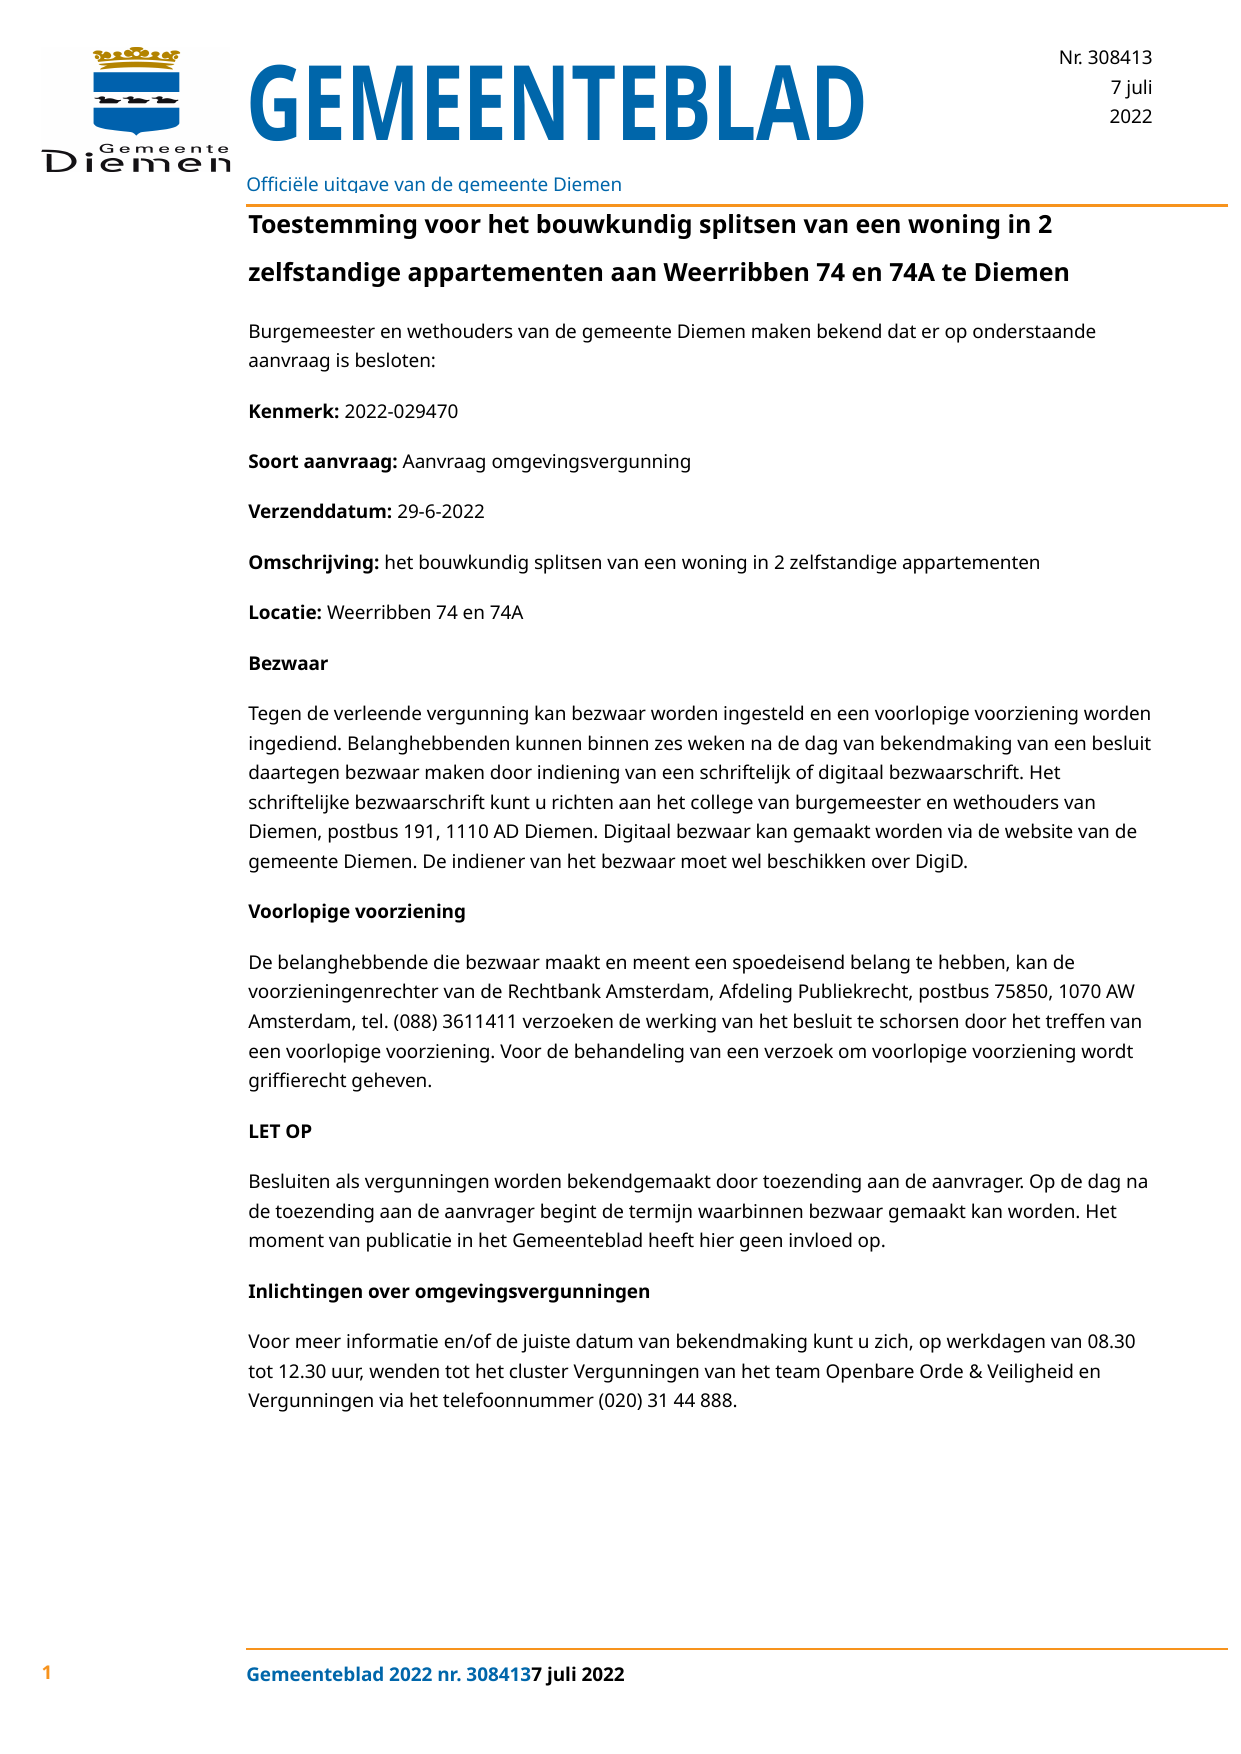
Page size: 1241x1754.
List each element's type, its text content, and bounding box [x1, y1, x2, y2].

text Tegen de verleende vergunning kan bezwaar worden ingesteld en een voorlopige voorziening worden ingediend. Belanghebbenden kunnen binnen zes weken na de dag van bekendmaking van een besluit daartegen bezwaar maken door indiening van een schriftelijk of digitaal bezwaarschrift. Het schriftelijke bezwaarschrift kunt u richten aan het college van burgemeester en wethouders van Diemen, postbus 191, 1110 AD Diemen. Digitaal bezwaar kan gemaakt worden via de website van de gemeente Diemen. De indiener van het bezwaar moet wel beschikken over DigiD. [248, 700, 1152, 874]
text Voor meer informatie en/of de juiste datum van bekendmaking kunt u zich, op werkdagen van 08.30 tot 12.30 uur, wenden tot het cluster Vergunningen van het team Openbare Orde & Veiligheid en Vergunningen via het telefoonnummer (020) 31 44 888. [248, 1328, 1152, 1413]
text Toestemming voor het bouwkundig splitsen van een woning in 2 zelfstandige appartementen aan Weerribben 74 en 74A te Diemen [248, 207, 1152, 288]
text Soort aanvraag: Aanvraag omgevingsvergunning [248, 448, 1152, 474]
text Omschrijving: het bouwkundig splitsen van een woning in 2 zelfstandige appartementen [248, 549, 1152, 575]
text Inlichtingen over omgevingsvergunningen [248, 1278, 1152, 1304]
text Bezwaar [248, 650, 1152, 676]
text Locatie: Weerribben 74 en 74A [248, 599, 1152, 625]
text Voorlopige voorziening [248, 899, 1152, 924]
text Kenmerk: 2022-029470 [248, 398, 1152, 424]
text De belanghebbende die bezwaar maakt en meent een spoedeisend belang te hebben, kan de voorzieningenrechter van de Rechtbank Amsterdam, Afdeling Publiekrecht, postbus 75850, 1070 AW Amsterdam, tel. (088) 3611411 verzoeken de werking van het besluit te schorsen door het treffen van een voorlopige voorziening. Voor de behandeling van een verzoek om voorlopige voorziening wordt griffierecht geheven. [248, 949, 1152, 1093]
text Verzenddatum: 29-6-2022 [248, 499, 1152, 524]
text LET OP [248, 1118, 1152, 1144]
text Burgemeester en wethouders van de gemeente Diemen maken bekend dat er op onderstaande aanvraag is besloten: [248, 318, 1152, 373]
picture [41, 47, 231, 172]
text Besluiten als vergunningen worden bekendgemaakt door toezending aan de aanvrager. Op de dag na de toezending aan de aanvrager begint de termijn waarbinnen bezwaar gemaakt kan worden. Het moment van publicatie in het Gemeenteblad heeft hier geen invloed op. [248, 1168, 1152, 1253]
